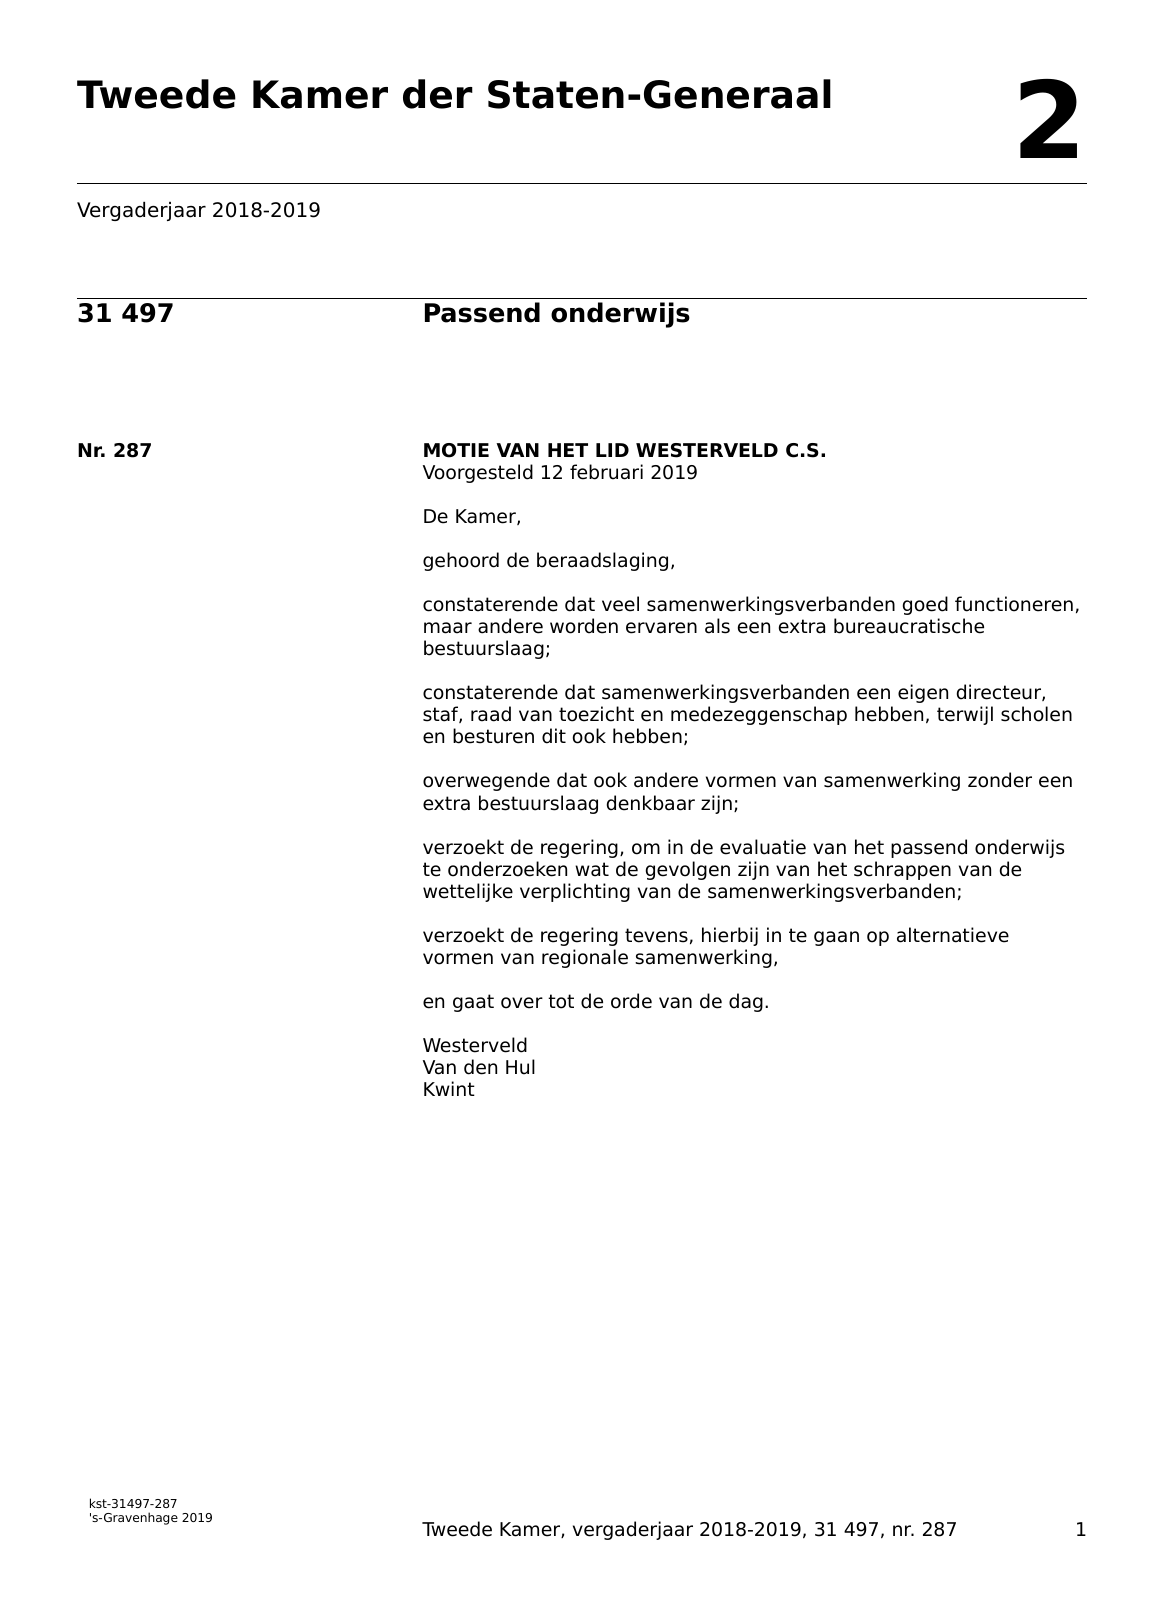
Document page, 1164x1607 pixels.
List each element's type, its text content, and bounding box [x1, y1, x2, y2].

text Kwint [422, 1079, 1087, 1101]
subtitle 31 497 Passend onderwijs [77, 299, 1087, 329]
text kst-31497-287 [88, 1497, 323, 1511]
text verzoekt de regering tevens, hierbij in te gaan op alternatieve vormen van regionale samenwerking, [422, 925, 1087, 969]
text De Kamer, [422, 506, 1087, 528]
subtitle Nr. 287 MOTIE VAN HET LID WESTERVELD C.S. [77, 440, 1087, 462]
text constaterende dat veel samenwerkingsverbanden goed functioneren, maar andere worden ervaren als een extra bureaucratische bestuurslaag; [422, 594, 1087, 660]
table_cell Vergaderjaar 2018-2019 [77, 184, 1087, 298]
text overwegende dat ook andere vormen van samenwerking zonder een extra bestuurslaag denkbaar zijn; [422, 770, 1087, 814]
text Westerveld [422, 1035, 1087, 1057]
text verzoekt de regering, om in de evaluatie van het passend onderwijs te onderzoeken wat de gevolgen zijn van het schrappen van de wettelijke verplichting van de samenwerkingsverbanden; [422, 837, 1087, 902]
text Voorgesteld 12 februari 2019 [422, 462, 1087, 484]
table_header Tweede Kamer der Staten-Generaal [77, 59, 886, 183]
text 's-Gravenhage 2019 [88, 1511, 323, 1525]
text Van den Hul [422, 1057, 1087, 1079]
text constaterende dat samenwerkingsverbanden een eigen directeur, staf, raad van toezicht en medezeggenschap hebben, terwijl scholen en besturen dit ook hebben; [422, 682, 1087, 748]
text en gaat over tot de orde van de dag. [422, 991, 1087, 1013]
text gehoord de beraadslaging, [422, 550, 1087, 572]
table_header 2 [886, 59, 1087, 183]
